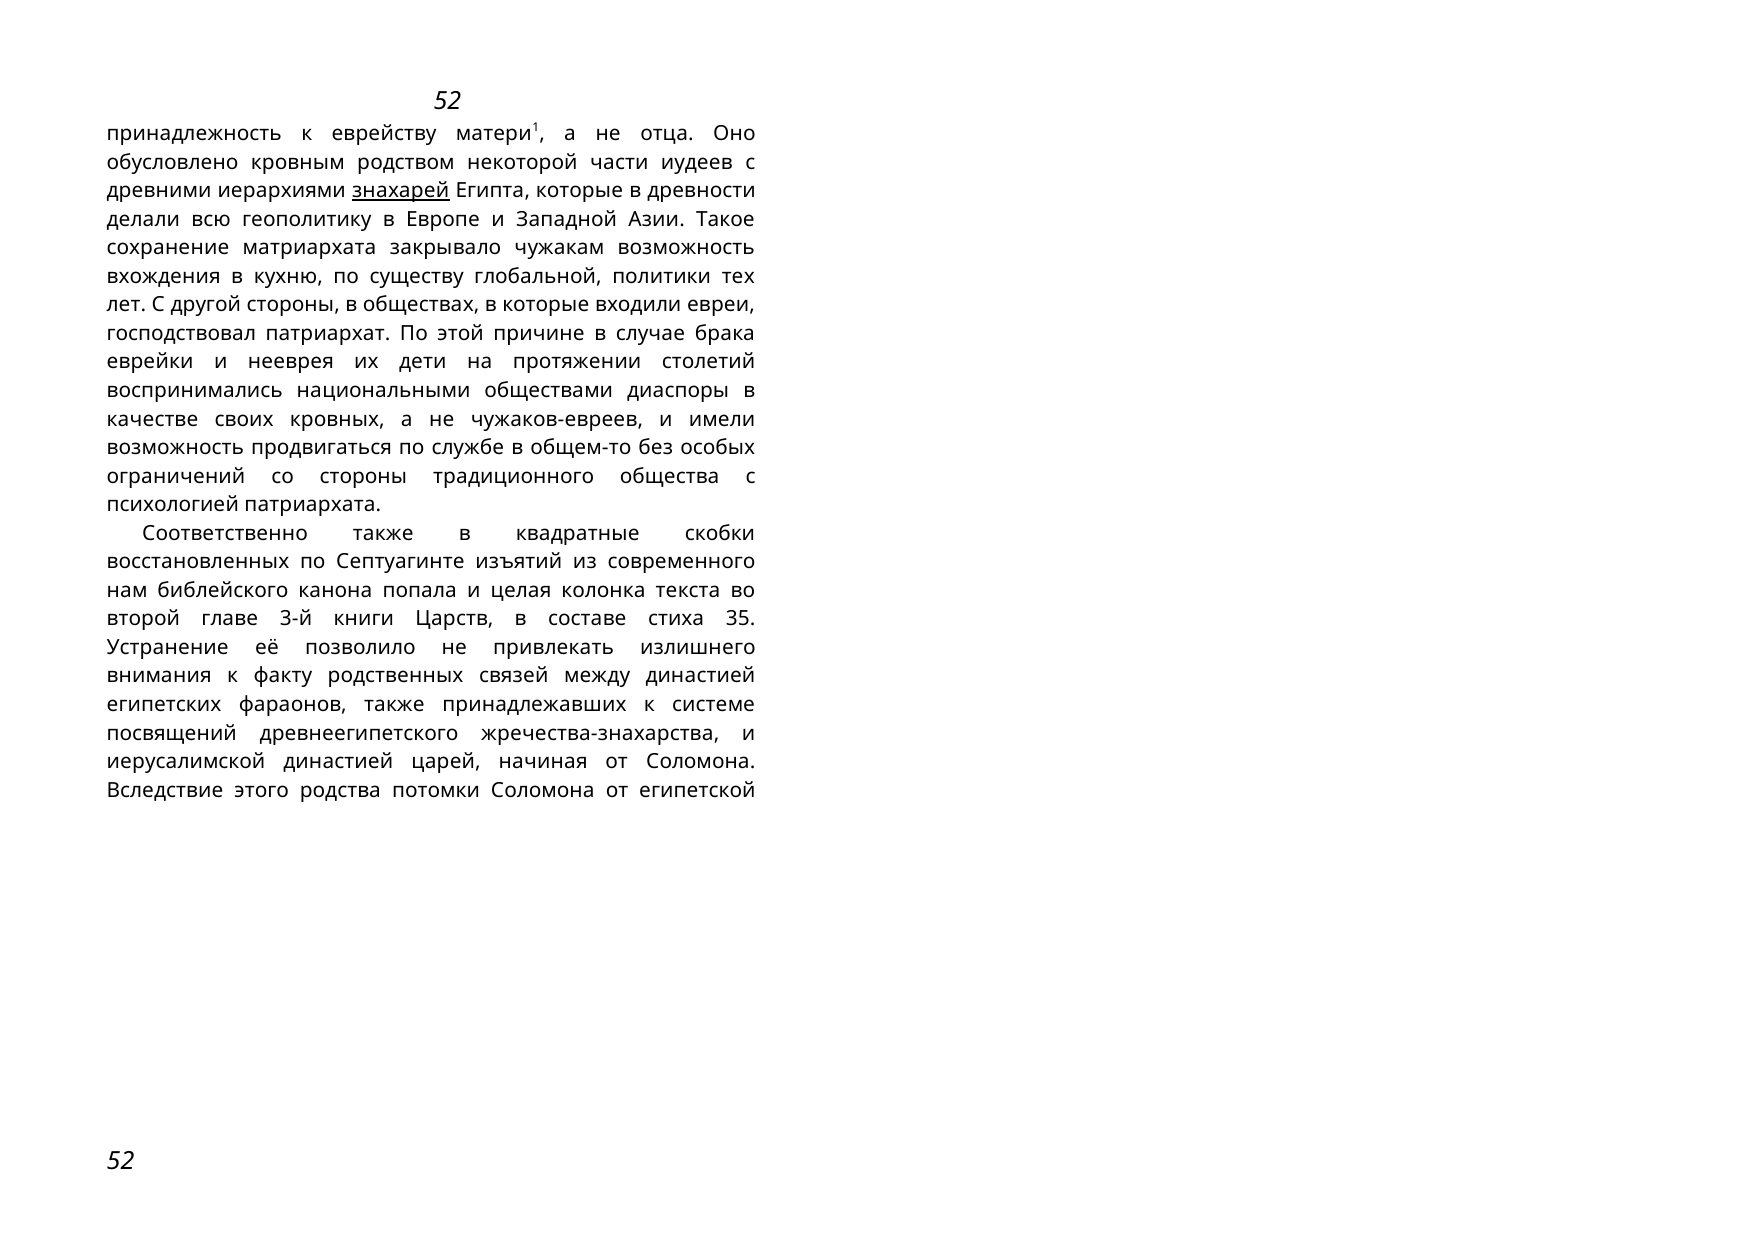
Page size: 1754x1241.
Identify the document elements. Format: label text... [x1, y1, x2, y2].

text Соответственно также в квадратные скобки восстановленных по Септуагинте изъятий из современного нам библейского канона попала и целая колонка текста во второй главе 3-й книги Царств, в составе стиха 35. Устранение её позволило не привлекать излишнего внимания к факту родственных связей между династией египетских фараонов, также принадлежавших к системе посвящений древнеегипетского жречества-знахарства, и иерусалимской династией царей, начиная от Соломона. Вследствие этого родства потомки Соломона от египетской принцессы, если они были, также кровно принадлежали к “жреческим” кланам египетских знахарей. [106, 518, 756, 803]
text принадлежность к еврейству матери, а не отца. Оно обусловлено кровным родством некоторой части иудеев с древними иерархиями знахарей Египта, которые в древности делали всю геополитику в Европе и Западной Азии. Такое сохранение матриархата закрывало чужакам возможность вхождения в кухню, по существу глобальной, политики тех лет. С другой стороны, в обществах, в которые входили евреи, господствовал патриархат. По этой причине в случае брака еврейки и нееврея их дети на протяжении столетий воспринимались национальными обществами диаспоры в качестве своих кровных, а не чужаков-евреев, и имели возможность продвигаться по службе в общем-то без особых ограничений со стороны традиционного общества с психологией патриархата. [106, 118, 756, 518]
